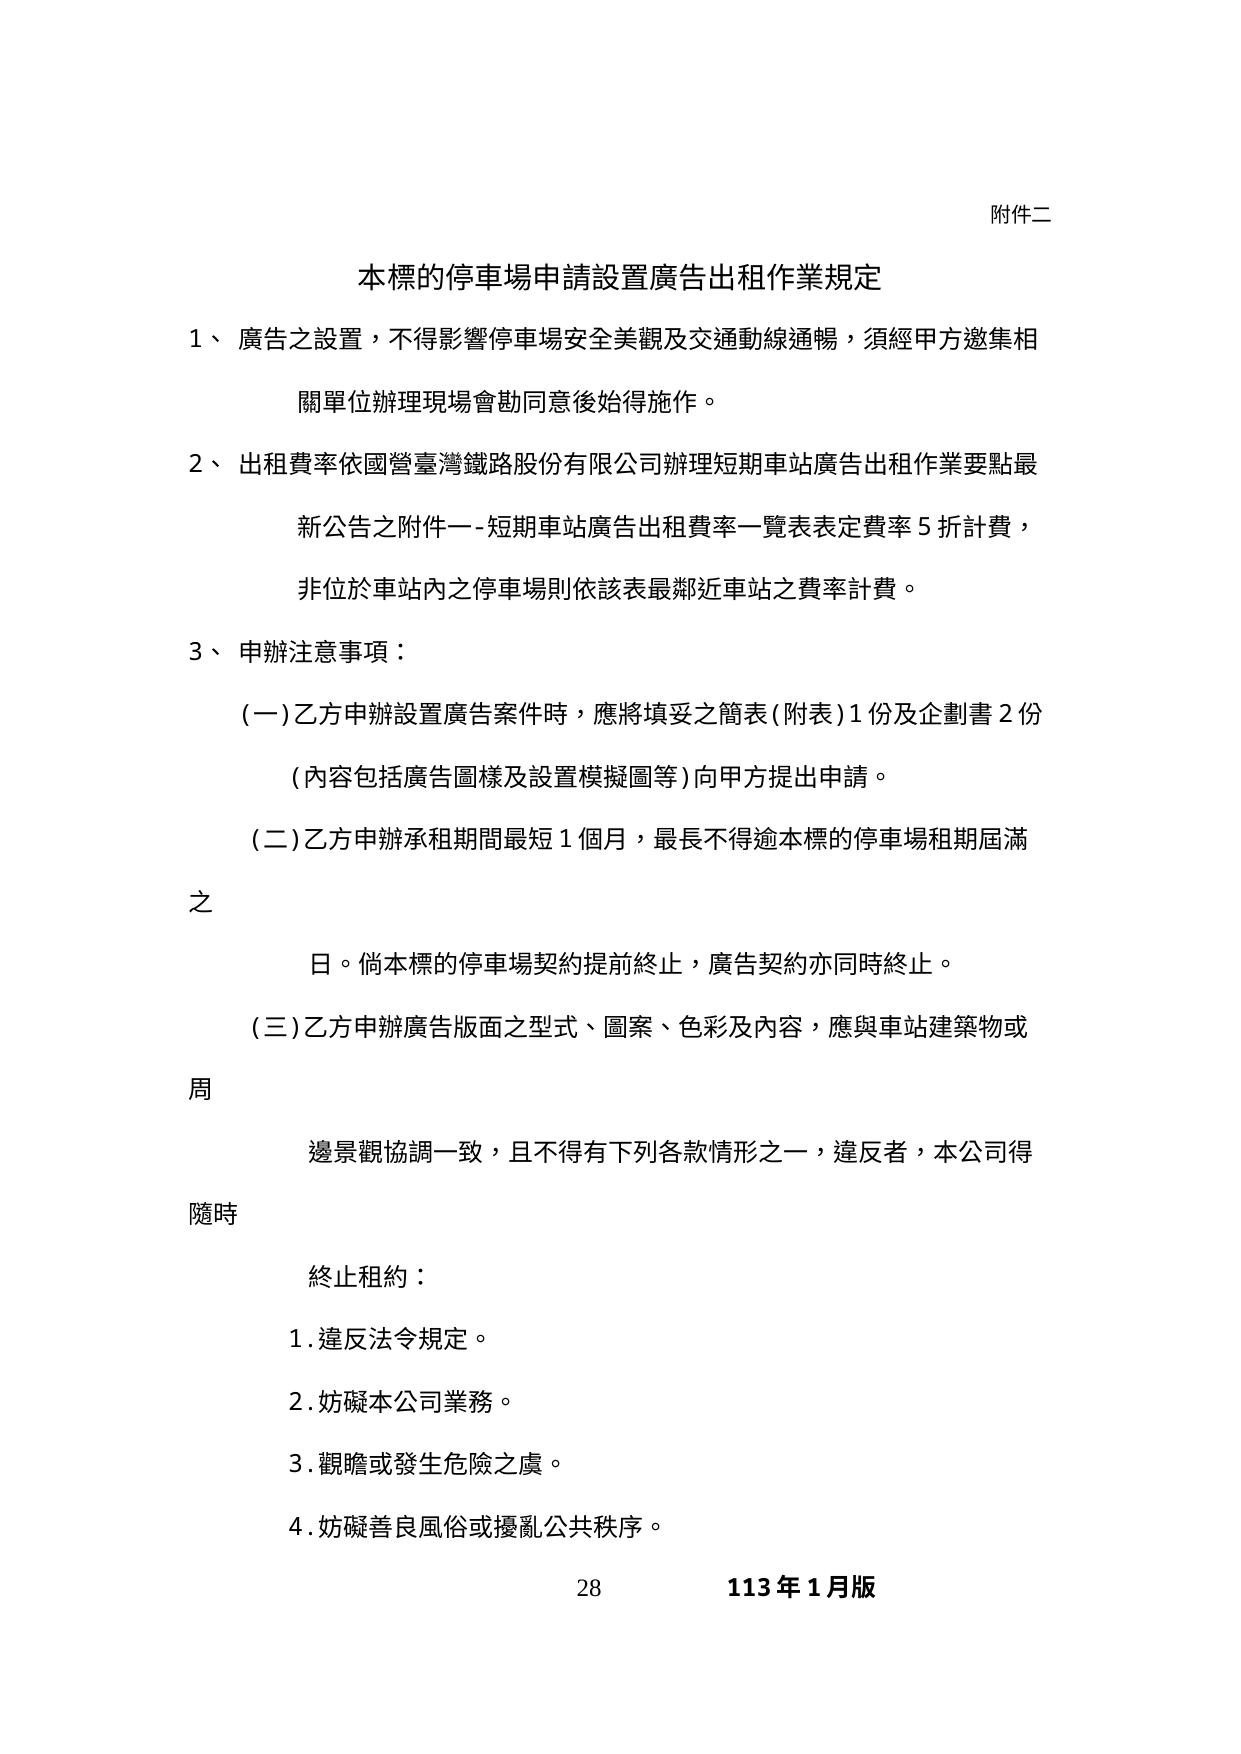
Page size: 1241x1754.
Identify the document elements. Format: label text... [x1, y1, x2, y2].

text (三)乙方申辦廣告版面之型式、圖案、色彩及內容，應與車站建築物或周 [188, 984, 1052, 1109]
text 邊景觀協調一致，且不得有下列各款情形之一，違反者，本公司得隨時 [188, 1109, 1052, 1234]
text 3.觀瞻或發生危險之虞。 [288, 1421, 1052, 1484]
text 附件二 [188, 171, 1052, 234]
text (一)乙方申辦設置廣告案件時，應將填妥之簡表(附表)1份及企劃書2份 [238, 671, 1052, 734]
text 日。倘本標的停車場契約提前終止，廣告契約亦同時終止。 [188, 921, 1052, 984]
list 申辦注意事項： [188, 609, 1052, 671]
list 出租費率依國營臺灣鐵路股份有限公司辦理短期車站廣告出租作業要點最新公告之附件一-短期車站廣告出租費率一覽表表定費率5折計費，非位於車站內之停車場則依該表最鄰近車站之費率計費。 [188, 421, 1052, 609]
list 廣告之設置，不得影響停車場安全美觀及交通動線通暢，須經甲方邀集相關單位辦理現場會勘同意後始得施作。 [188, 296, 1052, 421]
text 4.妨礙善良風俗或擾亂公共秩序。 [288, 1484, 1052, 1546]
text 本標的停車場申請設置廣告出租作業規定 [188, 234, 1052, 296]
text (二)乙方申辦承租期間最短1個月，最長不得逾本標的停車場租期屆滿之 [188, 796, 1052, 921]
text 終止租約： [188, 1234, 1052, 1296]
text 1.違反法令規定。 [288, 1296, 1052, 1359]
text (內容包括廣告圖樣及設置模擬圖等)向甲方提出申請。 [288, 734, 1052, 796]
text 2.妨礙本公司業務。 [288, 1359, 1052, 1421]
